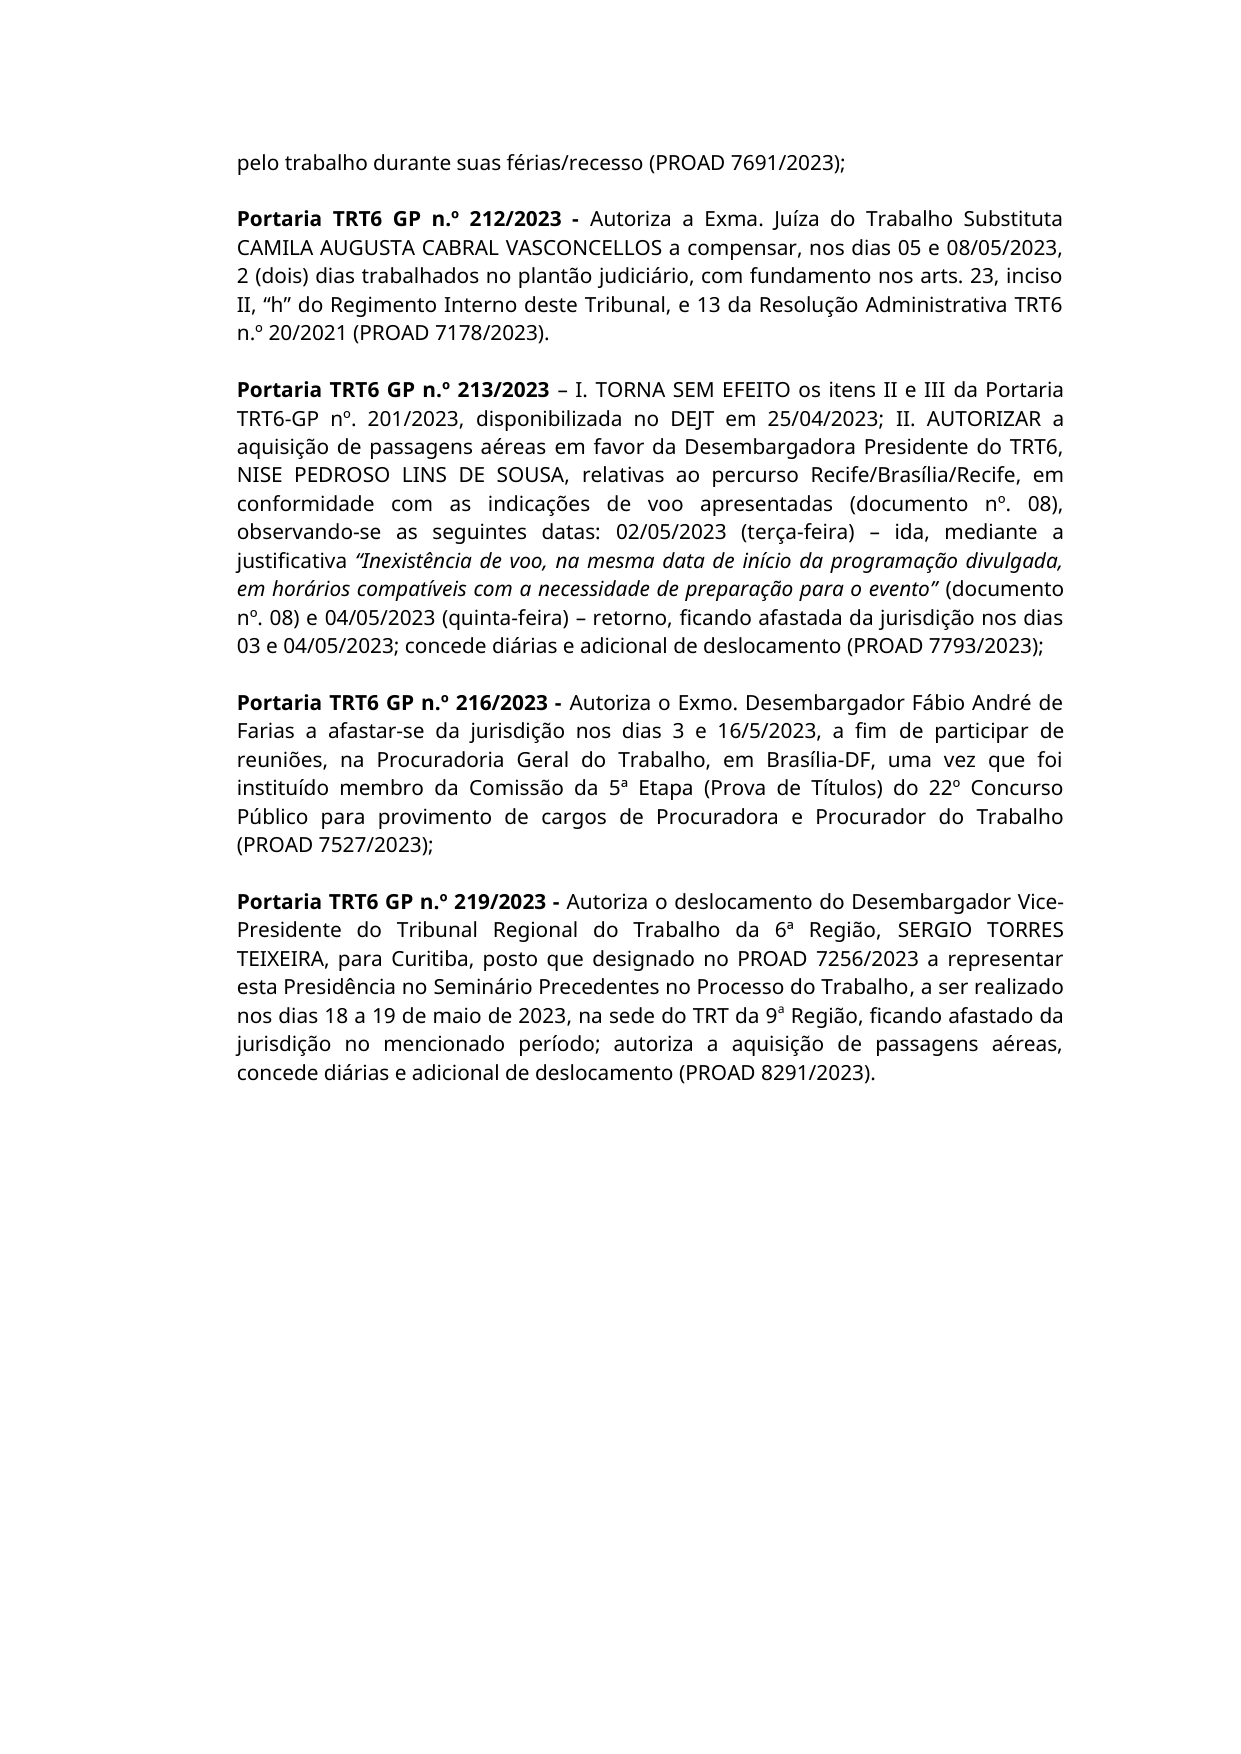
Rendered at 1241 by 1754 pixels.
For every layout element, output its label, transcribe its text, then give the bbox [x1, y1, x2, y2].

table_cell pelo trabalho durante suas férias/recesso (PROAD 7691/2023); Portaria TRT6 GP n.º 212/2023 - Autoriza a Exma. Juíza do Trabalho Substituta CAMILA AUGUSTA CABRAL VASCONCELLOS a compensar, nos dias 05 e 08/05/2023, 2 (dois) dias trabalhados no plantão judiciário, com fundamento nos arts. 23, inciso II, “h” do Regimento Interno deste Tribunal, e 13 da Resolução Administrativa TRT6 n.º 20/2021 (PROAD 7178/2023). Portaria TRT6 GP n.º 213/2023 – I. TORNA SEM EFEITO os itens II e III da Portaria TRT6-GP nº. 201/2023, disponibilizada no DEJT em 25/04/2023; II. AUTORIZAR a aquisição de passagens aéreas em favor da Desembargadora Presidente do TRT6, NISE PEDROSO LINS DE SOUSA, relativas ao percurso Recife/Brasília/Recife, em conformidade com as indicações de voo apresentadas (documento nº. 08), observando-se as seguintes datas: 02/05/2023 (terça-feira) – ida, mediante a justificativa “Inexistência de voo, na mesma data de início da programação divulgada, em horários compatíveis com a necessidade de preparação para o evento” (documento nº. 08) e 04/05/2023 (quinta-feira) – retorno, ficando afastada da jurisdição nos dias 03 e 04/05/2023; concede diárias e adicional de deslocamento (PROAD 7793/2023); Portaria TRT6 GP n.º 216/2023 - Autoriza o Exmo. Desembargador Fábio André de Farias a afastar-se da jurisdição nos dias 3 e 16/5/2023, a fim de participar de reuniões, na Procuradoria Geral do Trabalho, em Brasília-DF, uma vez que foi instituído membro da Comissão da 5ª Etapa (Prova de Títulos) do 22º Concurso Público para provimento de cargos de Procuradora e Procurador do Trabalho (PROAD 7527/2023); Portaria TRT6 GP n.º 219/2023 - Autoriza o deslocamento do Desembargador Vice-Presidente do Tribunal Regional do Trabalho da 6ª Região, SERGIO TORRES TEIXEIRA, para Curitiba, posto que designado no PROAD 7256/2023 a representar esta Presidência no Seminário Precedentes no Processo do Trabalho, a ser realizado nos dias 18 a 19 de maio de 2023, na sede do TRT da 9a Região, ficando afastado da jurisdição no mencionado período; autoriza a aquisição de passagens aéreas, concede diárias e adicional de deslocamento (PROAD 8291/2023). [225, 148, 1075, 1114]
table_cell [166, 148, 225, 1114]
